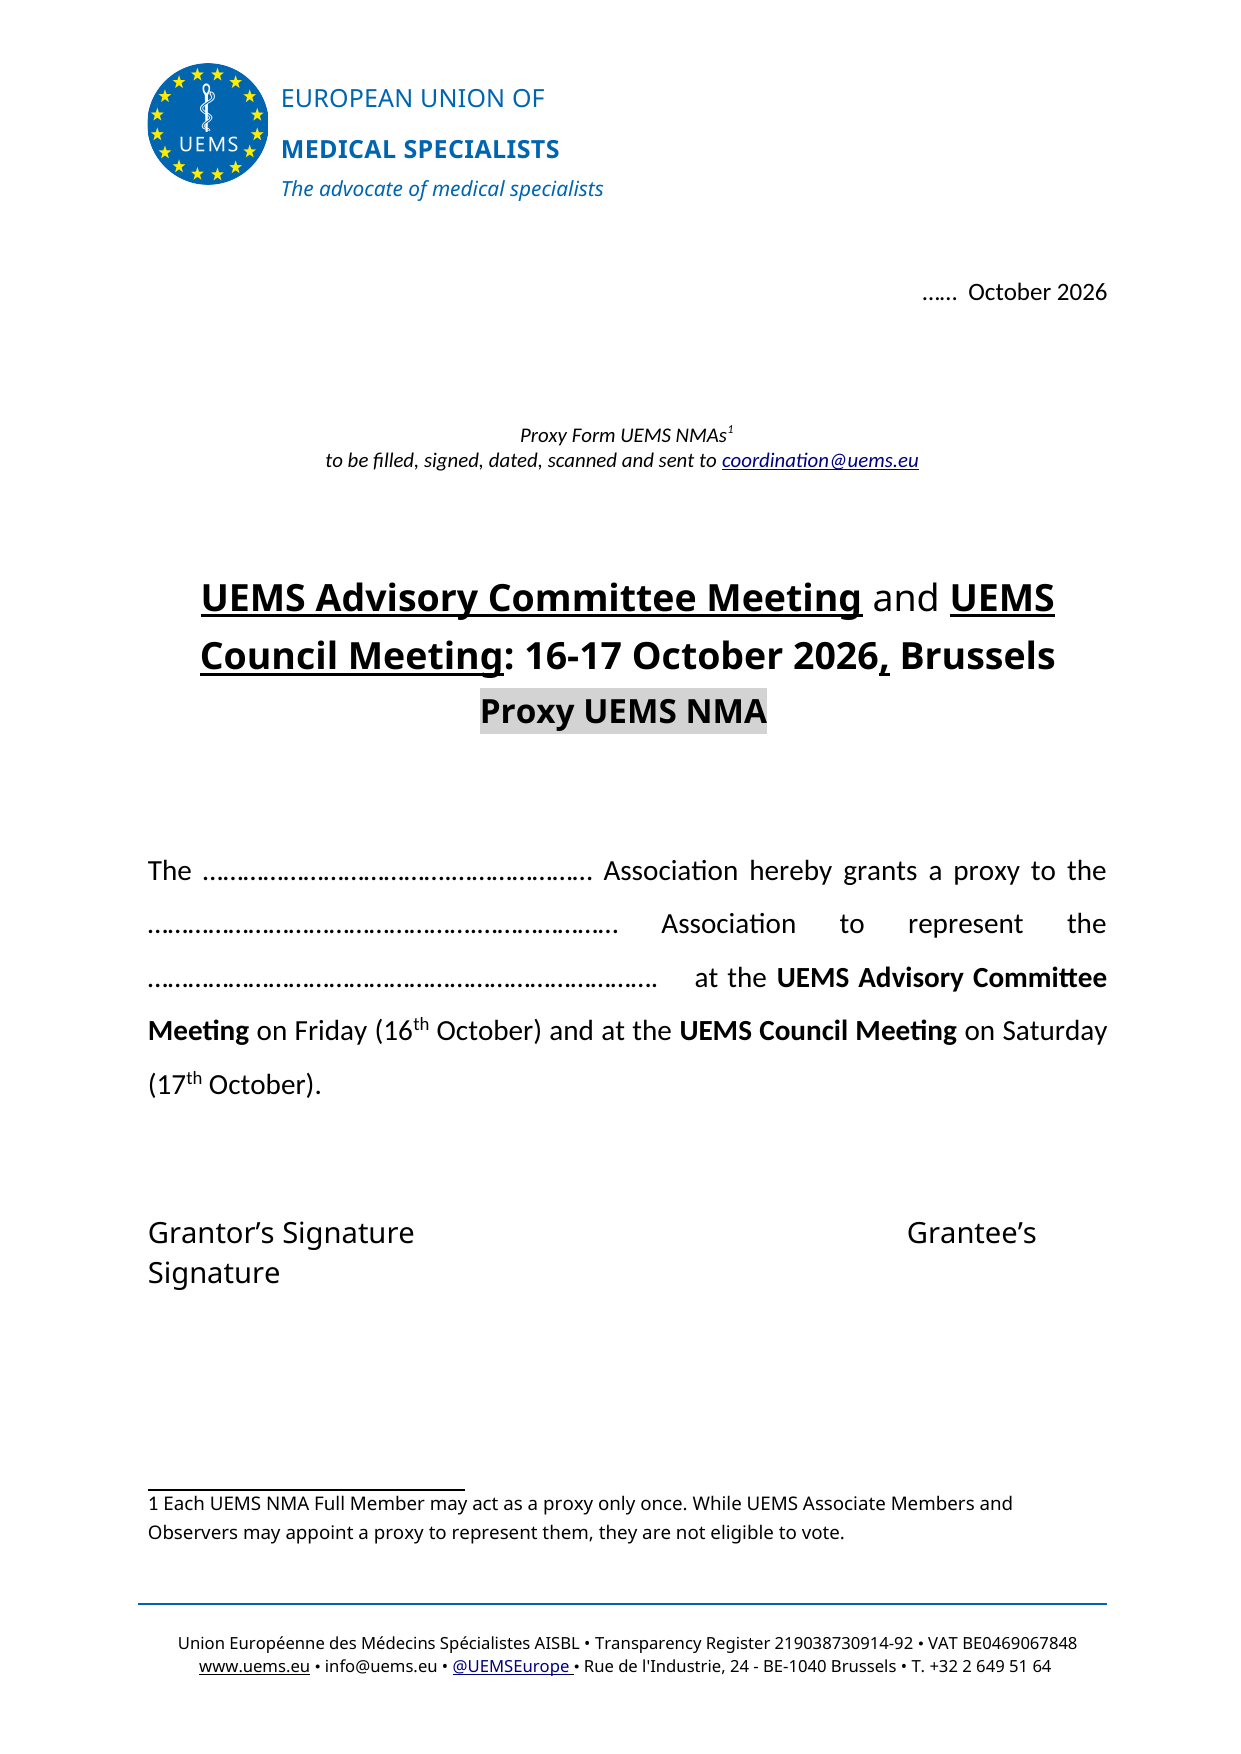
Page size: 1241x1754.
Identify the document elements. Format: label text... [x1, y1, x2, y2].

text Each UEMS NMA Full Member may act as a proxy only once. While UEMS Associate Members and Observers may appoint a proxy to represent them, they are not eligible to vote. [148, 1490, 1107, 1545]
text UEMS Advisory Committee Meeting and UEMS Council Meeting: 16-17 October 2026, Brussels [148, 571, 1107, 681]
text …… October 2026 [148, 276, 1107, 307]
text Proxy UEMS NMA [148, 688, 1107, 734]
text Proxy Form UEMS NMAs [148, 422, 1107, 447]
text The ……………………………….………………… Association hereby grants a proxy to the ………………………………………….………………… Association to represent the …………………………………………………………………. at the UEMS Advisory Committee Meeting on Friday (16th October) and at the UEMS Council Meeting on Saturday (17th October). [148, 852, 1107, 1102]
text to be filled, signed, dated, scanned and sent to coordination@uems.eu [148, 447, 1107, 473]
text Grantor’s Signature Grantee’s Signature [148, 1212, 1107, 1292]
